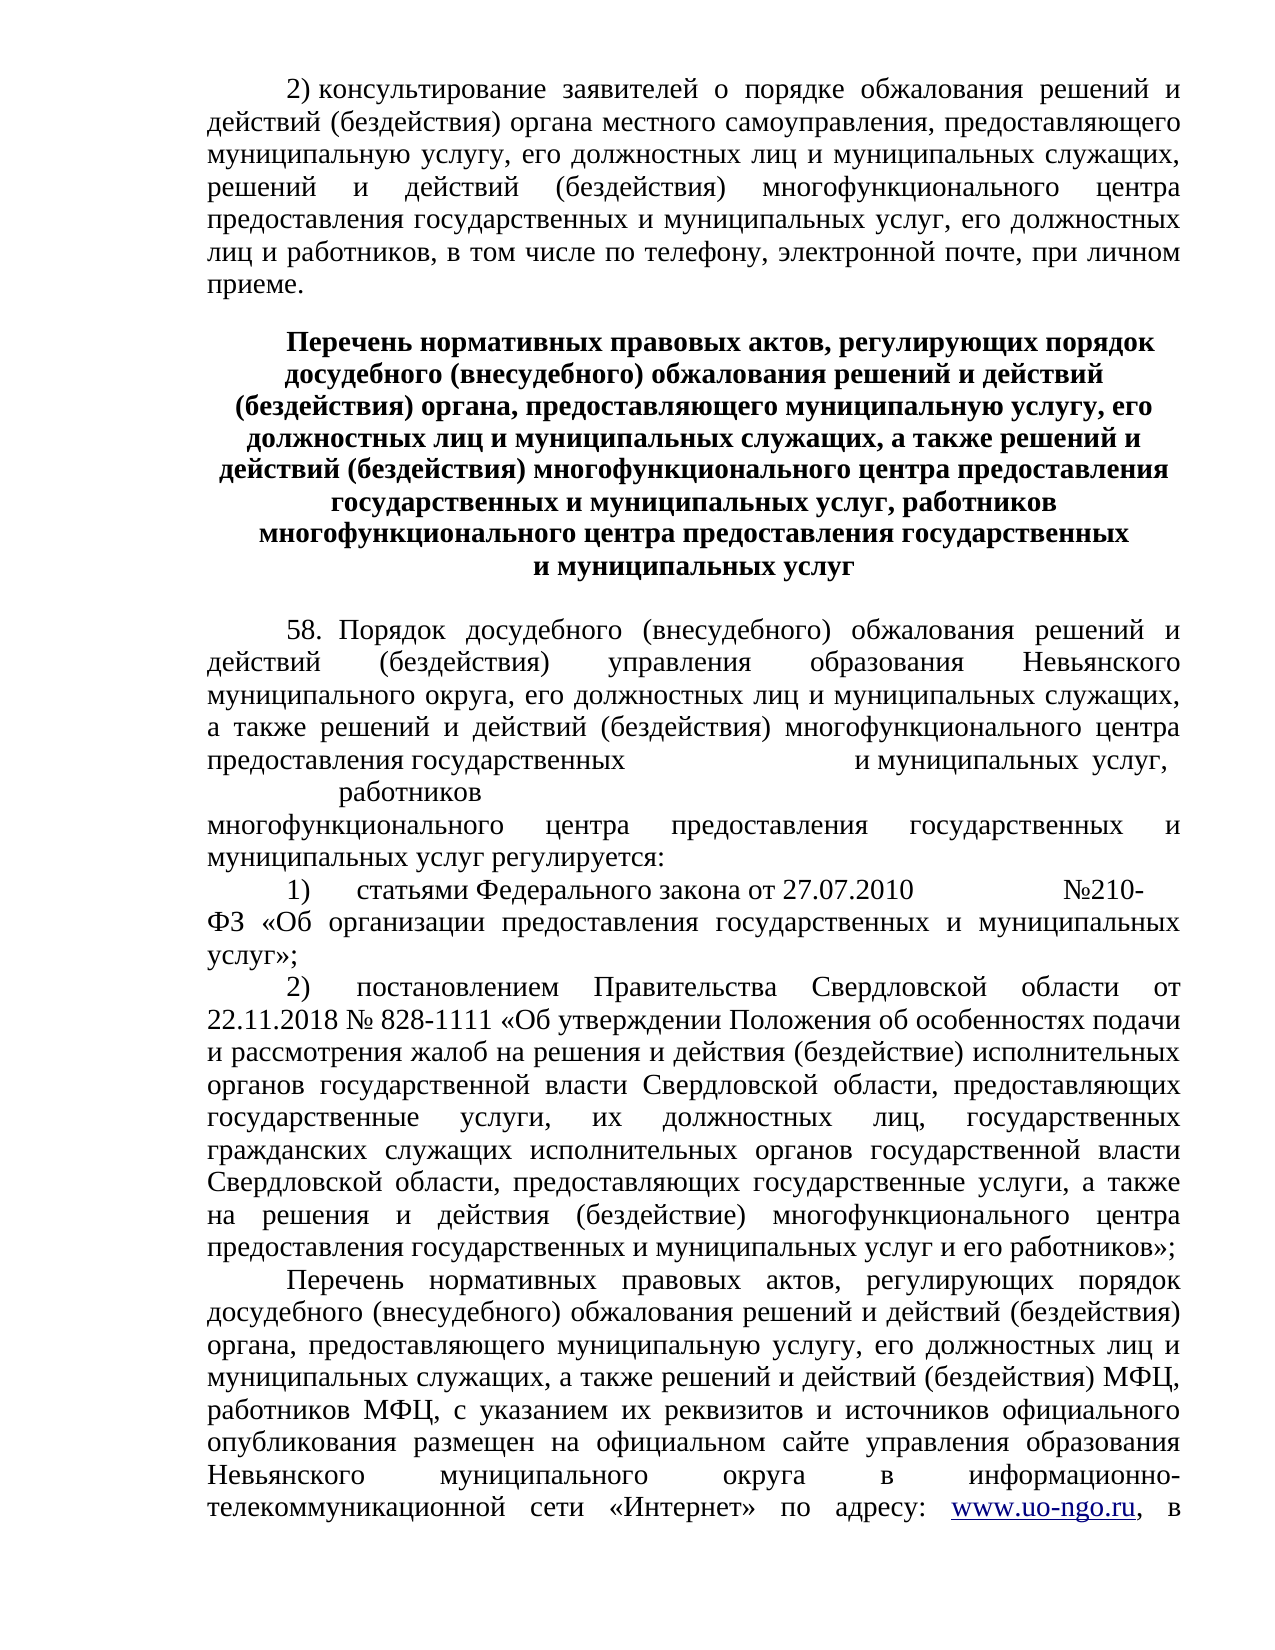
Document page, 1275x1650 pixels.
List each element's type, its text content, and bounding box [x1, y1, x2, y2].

text Перечень нормативных правовых актов, регулирующих порядок [207, 326, 1181, 357]
text досудебного (внесудебного) обжалования решений и действий (бездействия) органа, предоставляющего муниципальную услугу, его должностных лиц и муниципальных служащих, а также решений и действий (бездействия) многофункционального центра предоставления государственных и муниципальных услуг, работников многофункционального центра предоставления государственных [207, 357, 1181, 549]
list постановлением Правительства Свердловской области от 22.11.2018 № 828-1111 «Об утверждении Положения об особенностях подачи и рассмотрения жалоб на решения и действия (бездействие) исполнительных органов государственной власти Свердловской области, предоставляющих государственные услуги, их должностных лиц, государственных гражданских служащих исполнительных органов государственной власти Свердловской области, предоставляющих государственные услуги, а также на решения и действия (бездействие) многофункционального центра предоставления государственных и муниципальных услуг и его работников»; [207, 971, 1181, 1263]
text многофункционального центра предоставления государственных и муниципальных услуг регулируется: [207, 808, 1181, 873]
list статьями Федерального закона от 27.07.2010 №210-ФЗ «Об организации предоставления государственных и муниципальных услуг»; [207, 873, 1181, 971]
text Перечень нормативных правовых актов, регулирующих порядок досудебного (внесудебного) обжалования решений и действий (бездействия) органа, предоставляющего муниципальную услугу, его должностных лиц и муниципальных служащих, а также решений и действий (бездействия) МФЦ, работников МФЦ, с указанием их реквизитов и источников официального опубликования размещен на официальном сайте управления образования Невьянского муниципального округа в информационно-телекоммуникационной сети «Интернет» по адресу: www.uo-ngo.ru, в [207, 1263, 1181, 1523]
list консультирование заявителей о порядке обжалования решений и действий (бездействия) органа местного самоуправления, предоставляющего муниципальную услугу, его должностных лиц и муниципальных служащих, решений и действий (бездействия) многофункционального центра предоставления государственных и муниципальных услуг, его должностных лиц и работников, в том числе по телефону, электронной почте, при личном приеме. [207, 73, 1181, 300]
list Порядок досудебного (внесудебного) обжалования решений и действий (бездействия) управления образования Невьянского муниципального округа, его должностных лиц и муниципальных служащих, а также решений и действий (бездействия) многофункционального центра предоставления государственных и муниципальных услуг, работников [207, 613, 1181, 808]
text и муниципальных услуг [207, 549, 1181, 581]
